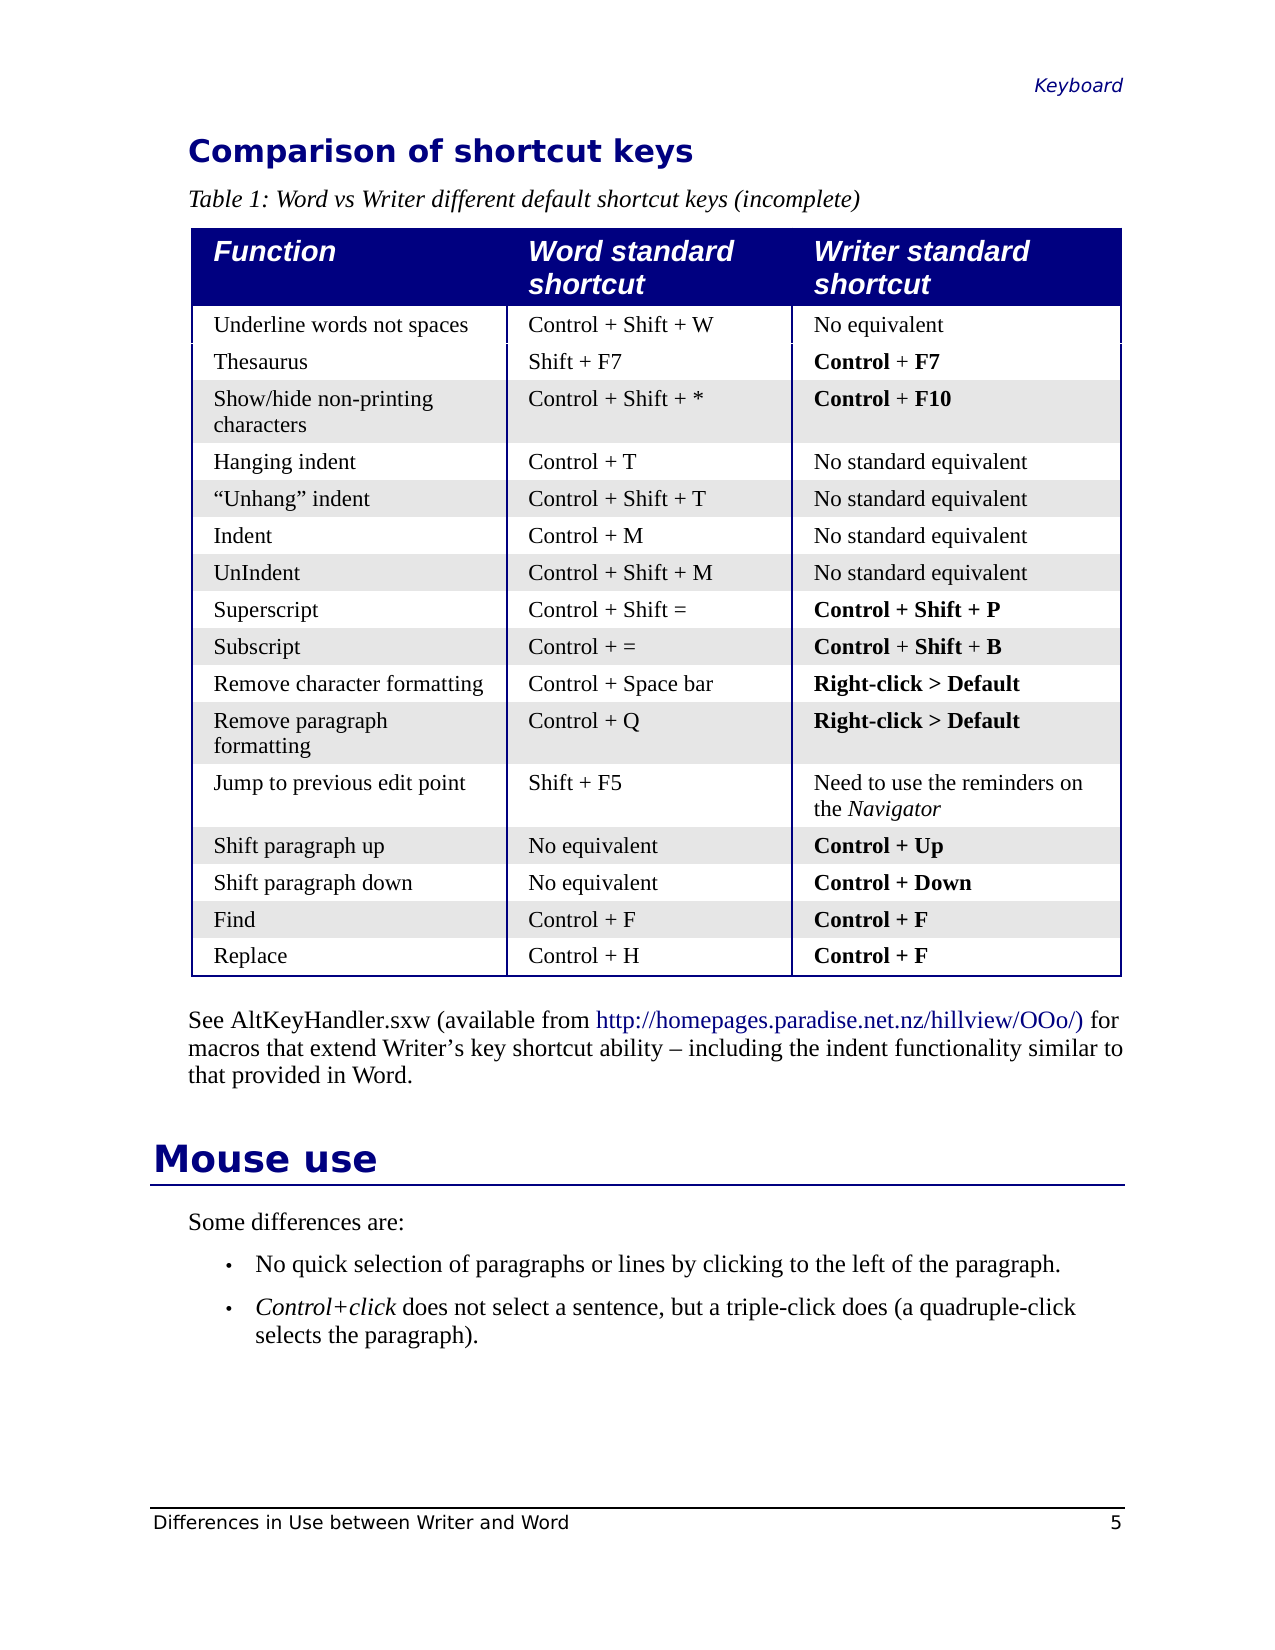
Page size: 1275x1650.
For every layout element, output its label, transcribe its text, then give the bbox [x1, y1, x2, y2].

table_cell Show/hide non-printing characters [193, 380, 506, 443]
table_cell Subscript [193, 628, 506, 665]
list No quick selection of paragraphs or lines by clicking to the left of the paragraph. [226, 1251, 1125, 1278]
table_cell Remove character formatting [193, 665, 506, 702]
subtitle Mouse use [150, 1134, 1125, 1184]
table_cell Control + Space bar [508, 665, 791, 702]
table_cell Control + H [508, 938, 791, 975]
table_cell No equivalent [793, 306, 1120, 343]
table_cell Control + F [793, 938, 1120, 975]
subtitle Comparison of shortcut keys [188, 134, 1125, 170]
table_cell Control + Shift = [508, 591, 791, 628]
table_cell No standard equivalent [793, 517, 1120, 554]
table_cell Control + = [508, 628, 791, 665]
table_cell Replace [193, 938, 506, 975]
table_cell Shift + F7 [508, 344, 791, 380]
table_cell Control + F10 [793, 380, 1120, 443]
table_cell Control + Shift + * [508, 380, 791, 443]
text Some differences are: [188, 1208, 1125, 1236]
table_cell Control + Shift + W [508, 306, 791, 343]
table_cell Thesaurus [193, 344, 506, 380]
table_cell Control + Shift + P [793, 591, 1120, 628]
table_cell Shift + F5 [508, 764, 791, 827]
table_cell Need to use the reminders on the Navigator [793, 764, 1120, 827]
table_cell Control + Q [508, 702, 791, 764]
table_cell Control + M [508, 517, 791, 554]
table_cell Control + T [508, 443, 791, 480]
table_cell Shift paragraph up [193, 827, 506, 864]
table_cell Underline words not spaces [193, 306, 506, 343]
table_cell No standard equivalent [793, 554, 1120, 591]
table_cell Control + Down [793, 864, 1120, 901]
table_cell Right-click > Default [793, 665, 1120, 702]
table_cell Control + Shift + B [793, 628, 1120, 665]
table_cell Control + F [508, 901, 791, 938]
table_cell Superscript [193, 591, 506, 628]
table_cell No standard equivalent [793, 443, 1120, 480]
table_cell No standard equivalent [793, 480, 1120, 517]
table_cell Find [193, 901, 506, 938]
text Table 1: Word vs Writer different default shortcut keys (incomplete) [188, 185, 1125, 213]
table_cell No equivalent [508, 827, 791, 864]
table_cell Jump to previous edit point [193, 764, 506, 827]
table_cell Remove paragraph formatting [193, 702, 506, 764]
table_cell No equivalent [508, 864, 791, 901]
table_cell Right-click > Default [793, 702, 1120, 764]
table_cell “Unhang” indent [193, 480, 506, 517]
table_cell Shift paragraph down [193, 864, 506, 901]
table_cell Control + Up [793, 827, 1120, 864]
table_cell Hanging indent [193, 443, 506, 480]
table_cell Control + F [793, 901, 1120, 938]
table_cell Control + Shift + T [508, 480, 791, 517]
table_cell UnIndent [193, 554, 506, 591]
table_cell Control + F7 [793, 344, 1120, 380]
table_header Word standard shortcut [508, 230, 791, 306]
table_header Function [193, 230, 506, 306]
table_cell Indent [193, 517, 506, 554]
text See AltKeyHandler.sxw (available from http://homepages.paradise.net.nz/hillview/OOo/) for macros that extend Writer’s key shortcut ability – including the indent functionality similar to that provided in Word. [188, 1006, 1125, 1089]
table_header Writer standard shortcut [793, 230, 1120, 306]
table_cell Control + Shift + M [508, 554, 791, 591]
list Control+click does not select a sentence, but a triple-click does (a quadruple-click selects the paragraph). [226, 1293, 1125, 1348]
